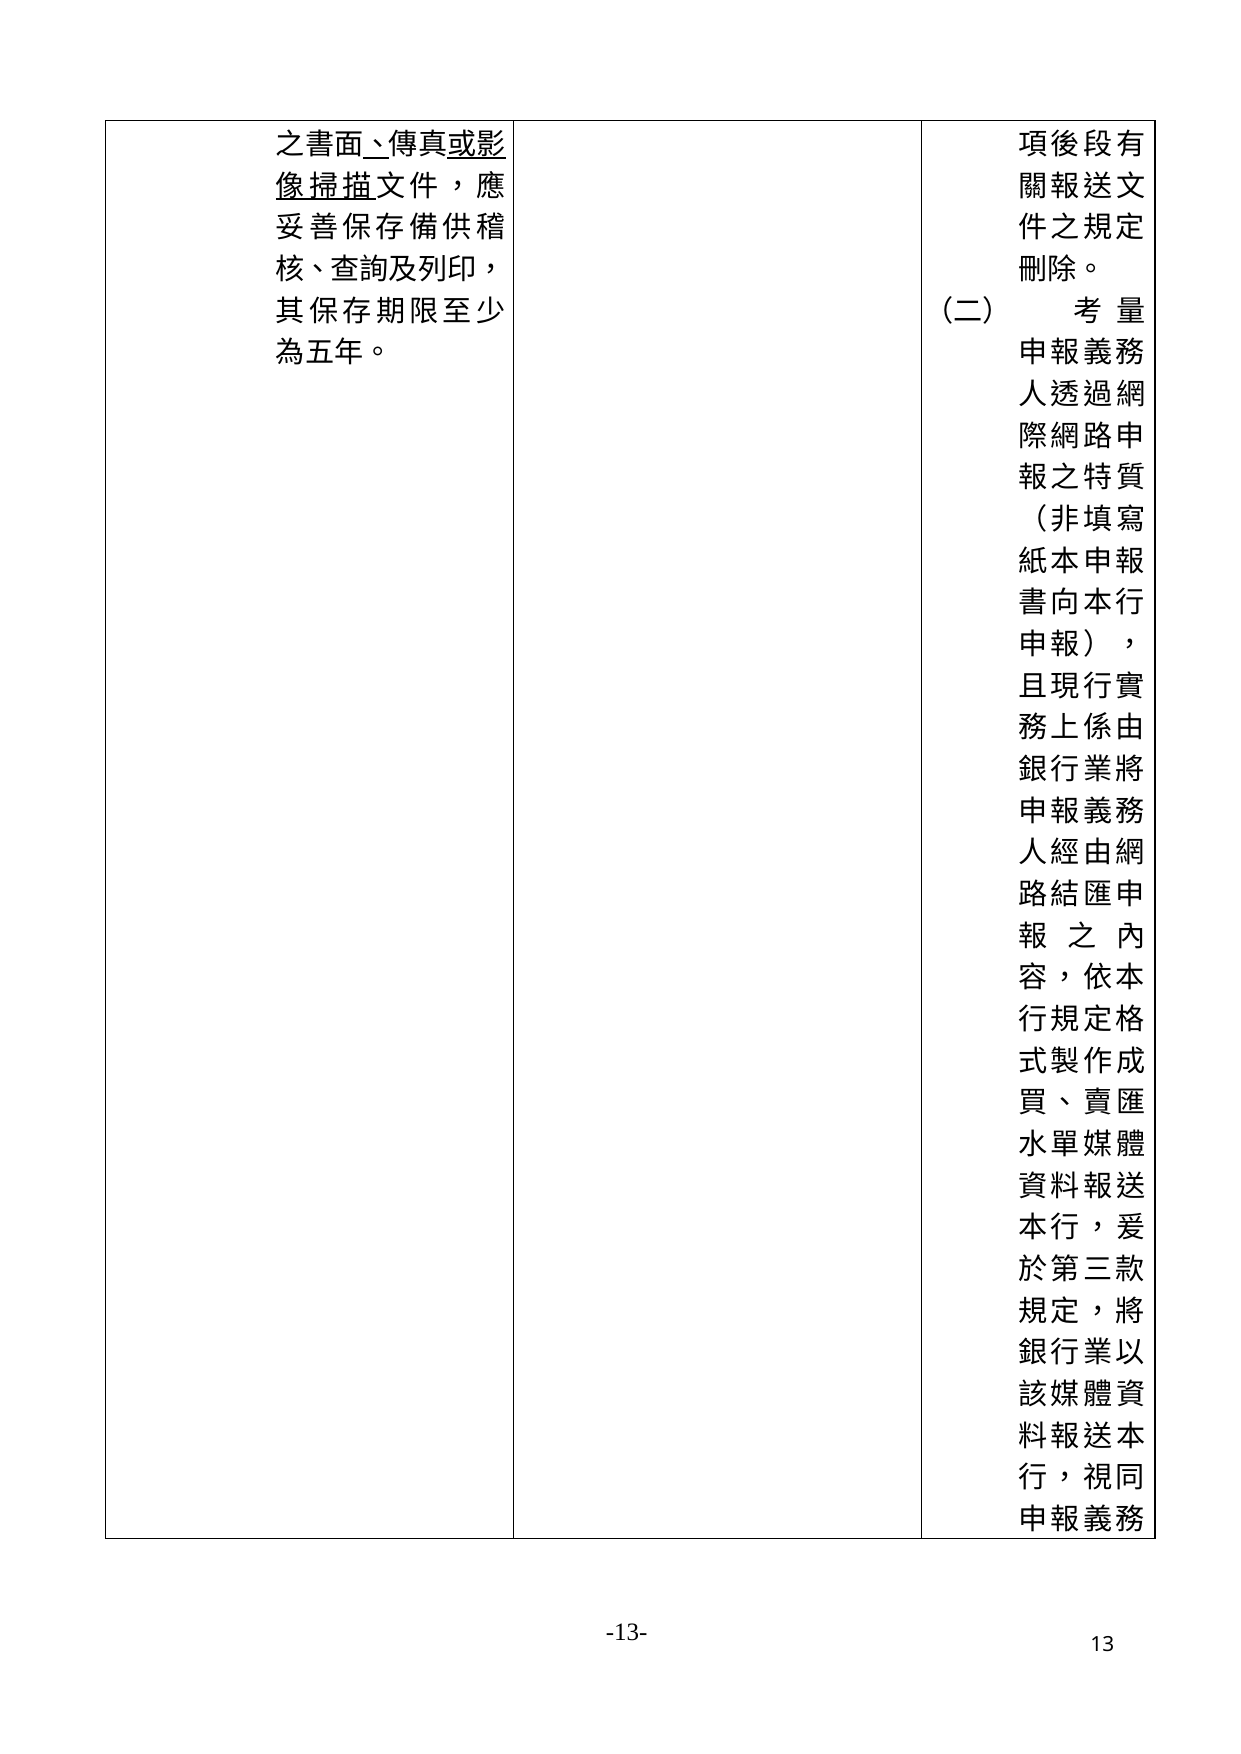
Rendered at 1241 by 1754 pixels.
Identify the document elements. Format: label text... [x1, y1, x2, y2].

table_cell [514, 121, 921, 1538]
table_cell 將原條文第三條第三項有關申報義務人利用網際網路辦理新臺幣結匯申報部分酌作修正後移至第一項。 原條文第一項前段移為第二項。 原條文第一項後段、第二項及第三項作下列修正後整合為第三項，俾較簡明： 有關銀行業應報送本行之媒體、文件，「銀行業辦理外匯業務作業規範」已有規定，不需重複規定，爰將原第二項後段有關報送文件之規定刪除。 考量申報義務人透過網際網路申報之特質（非填寫紙本申報書向本行申報），且現行實務上係由銀行業將申報義務人經由網路結匯申報之內容，依本行規定格式製作成買、賣匯水單媒體資料報送本行，爰於第三款規定，將銀行業以該媒體資料報送本行，視同申報義務人向本行申報，俾使條文更臻周延並符現況。 基於電子資訊發達，提供證明文件形式除傳真外，尚有以影像掃描方式為之，爰於第四款增訂以影像掃描提供資料之規定。 [922, 121, 1154, 1538]
table_cell 之書面、傳真或影像掃描文件，應妥善保存備供稽核、查詢及列印，其保存期限至少為五年。 [106, 121, 513, 1538]
